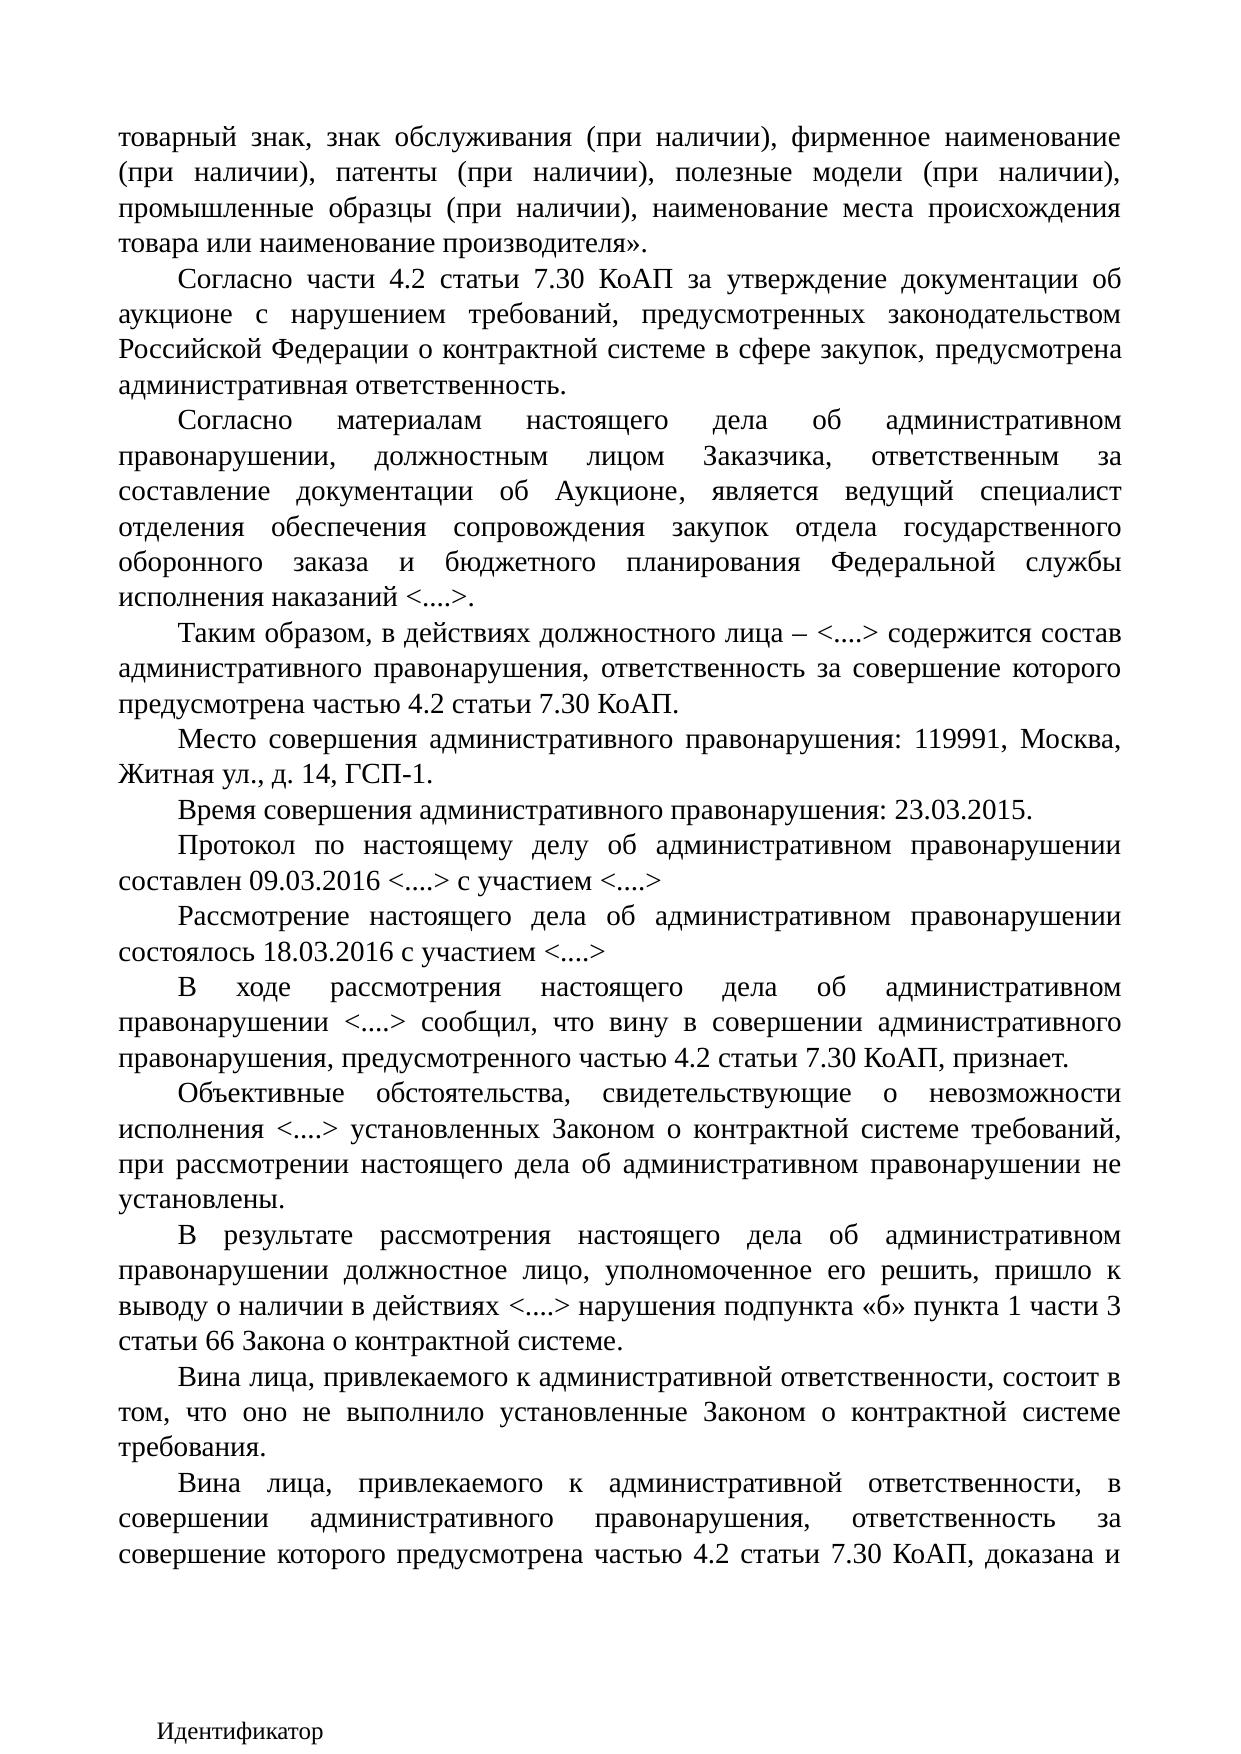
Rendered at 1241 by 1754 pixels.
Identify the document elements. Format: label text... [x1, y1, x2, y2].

text Согласно части 4.2 статьи 7.30 КоАП за утверждение документации об аукционе с нарушением требований, предусмотренных законодательством Российской Федерации о контрактной системе в сфере закупок, предусмотрена административная ответственность. [118, 260, 1122, 401]
text В ходе рассмотрения настоящего дела об административном правонарушении <....> сообщил, что вину в совершении административного правонарушения, предусмотренного частью 4.2 статьи 7.30 КоАП, признает. [118, 968, 1122, 1074]
text Протокол по настоящему делу об административном правонарушении составлен 09.03.2016 <....> с участием <....> [118, 826, 1122, 897]
text Время совершения административного правонарушения: 23.03.2015. [118, 791, 1122, 826]
text Рассмотрение настоящего дела об административном правонарушении состоялось 18.03.2016 с участием <....> [118, 897, 1122, 968]
text Вина лица, привлекаемого к административной ответственности, состоит в том, что оно не выполнило установленные Законом о контрактной системе требования. [118, 1358, 1122, 1464]
text товарный знак, знак обслуживания (при наличии), фирменное наименование (при наличии), патенты (при наличии), полезные модели (при наличии), промышленные образцы (при наличии), наименование места происхождения товара или наименование производителя». [118, 118, 1122, 260]
text Вина лица, привлекаемого к административной ответственности, в совершении административного правонарушения, ответственность за совершение которого предусмотрена частью 4.2 статьи 7.30 КоАП, доказана и [118, 1464, 1122, 1570]
text Объективные обстоятельства, свидетельствующие о невозможности исполнения <....> установленных Законом о контрактной системе требований, при рассмотрении настоящего дела об административном правонарушении не установлены. [118, 1074, 1122, 1216]
text Таким образом, в действиях должностного лица – <....> содержится состав административного правонарушения, ответственность за совершение которого предусмотрена частью 4.2 статьи 7.30 КоАП. [118, 614, 1122, 720]
text Согласно материалам настоящего дела об административном правонарушении, должностным лицом Заказчика, ответственным за составление документации об Аукционе, является ведущий специалист отделения обеспечения сопровождения закупок отдела государственного оборонного заказа и бюджетного планирования Федеральной службы исполнения наказаний <....>. [118, 401, 1122, 614]
text Место совершения административного правонарушения: 119991, Москва, Житная ул., д. 14, ГСП-1. [118, 720, 1122, 791]
text В результате рассмотрения настоящего дела об административном правонарушении должностное лицо, уполномоченное его решить, пришло к выводу о наличии в действиях <....> нарушения подпункта «б» пункта 1 части 3 статьи 66 Закона о контрактной системе. [118, 1216, 1122, 1358]
